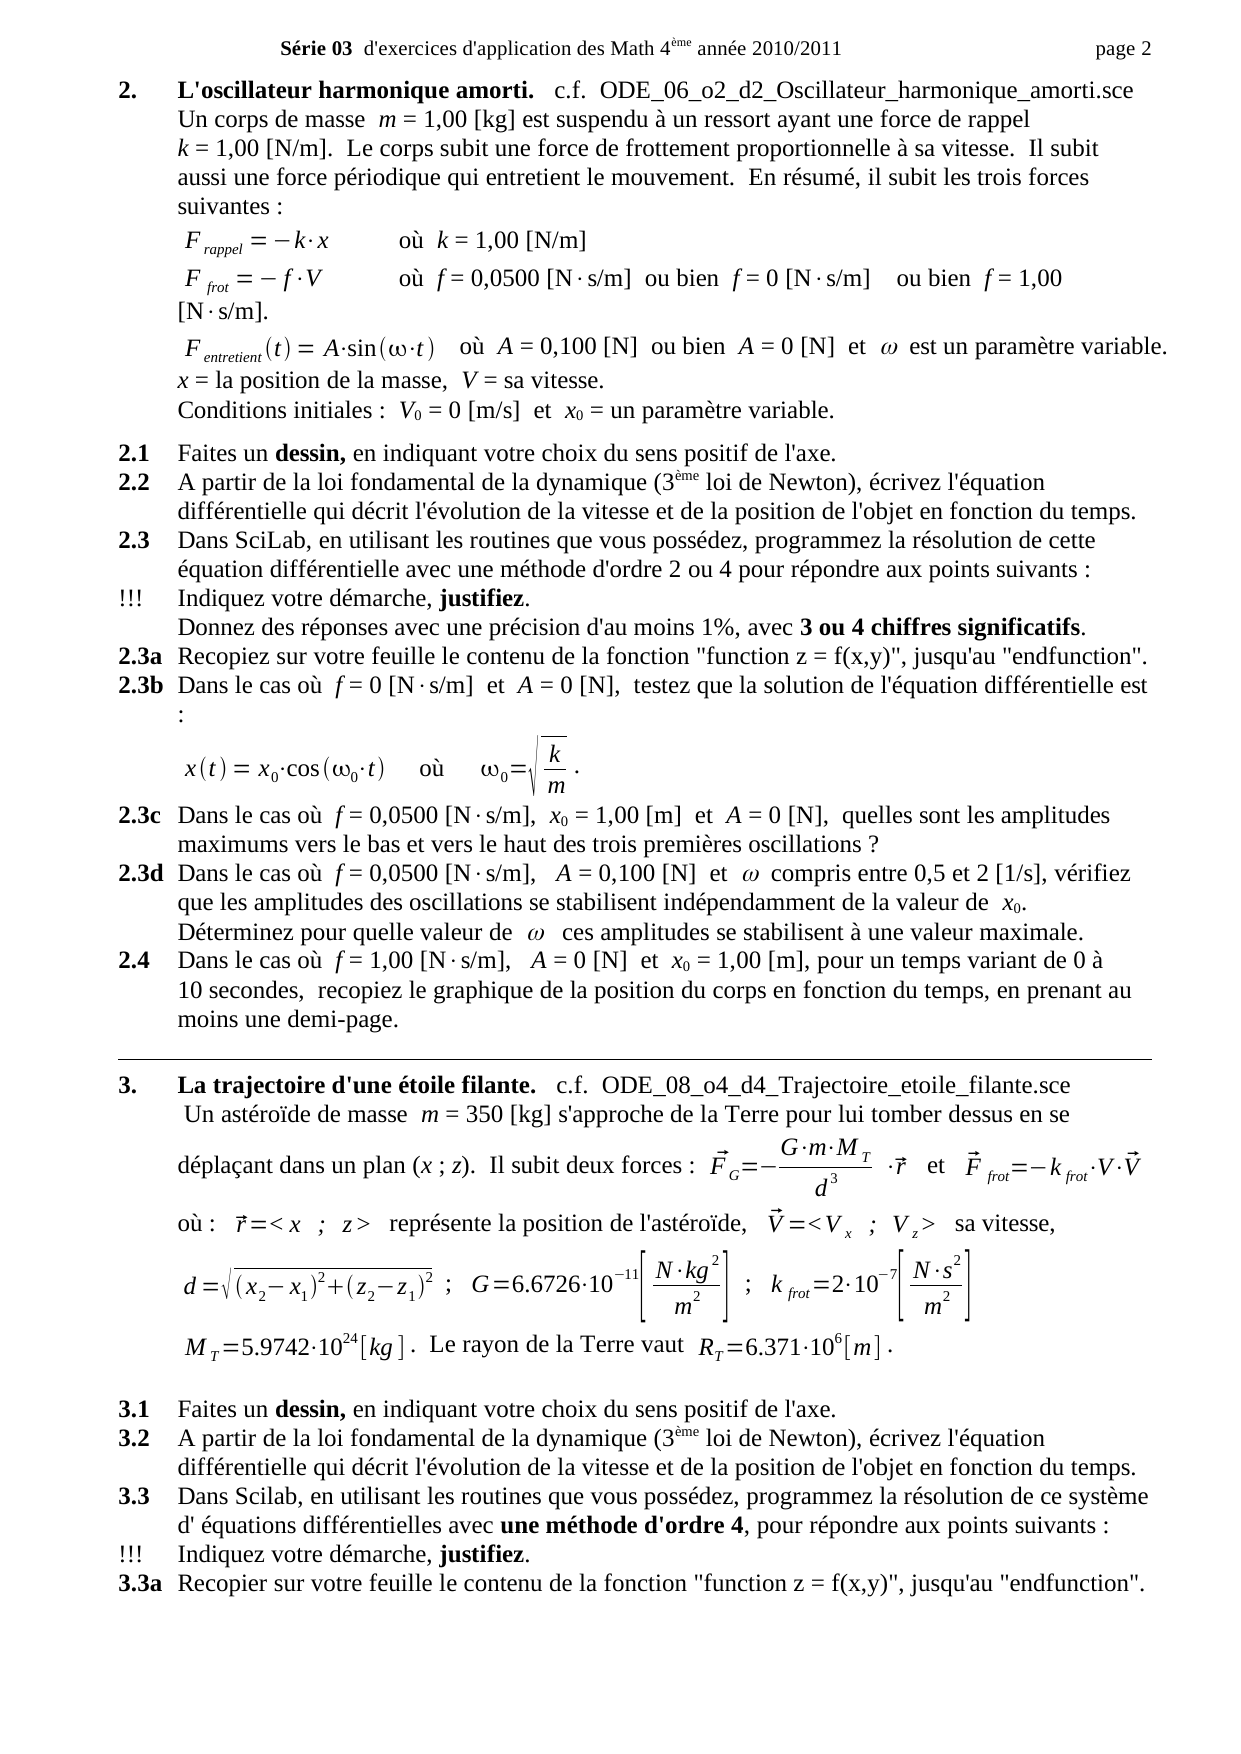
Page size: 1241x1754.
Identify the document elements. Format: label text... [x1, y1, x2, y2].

text 2.3 Dans SciLab, en utilisant les routines que vous possédez, programmez la résolution de cette équation différentielle avec une méthode d'ordre 2 ou 4 pour répondre aux points suivants : [118, 525, 1151, 583]
text où f = 0,0500 [Ns/m] ou bien f = 0 [Ns/m] ou bien f = 1,00 [Ns/m]. [118, 258, 1152, 325]
text 3.3a Recopier sur votre feuille le contenu de la fonction "function z = f(x,y)", jusqu'au "endfunction". [118, 1568, 1151, 1597]
text 2.2 A partir de la loi fondamental de la dynamique (3ème loi de Newton), écrivez l'équation différentielle qui décrit l'évolution de la vitesse et de la position de l'objet en fonction du temps. [118, 467, 1151, 525]
text . [118, 728, 1152, 800]
text 2.3a Recopiez sur votre feuille le contenu de la fonction "function z = f(x,y)", jusqu'au "endfunction". [118, 641, 1151, 670]
text !!! Indiquez votre démarche, justifiez. [118, 1539, 1151, 1568]
text !!! Indiquez votre démarche, justifiez. [118, 583, 1151, 612]
text 2.3b Dans le cas où f = 0 [Ns/m] et A = 0 [N], testez que la solution de l'équation différentielle est : [118, 670, 1151, 728]
text où A = 0,100 [N] ou bien A = 0 [N] et w est un paramètre variable. [118, 325, 1175, 365]
text x = la position de la masse, V = sa vitesse. [118, 365, 1152, 394]
text 2.3c Dans le cas où f = 0,0500 [Ns/m], x0 = 1,00 [m] et A = 0 [N], quelles sont les amplitudes maximums vers le bas et vers le haut des trois premières oscillations ? [118, 800, 1151, 858]
text 2.3d Dans le cas où f = 0,0500 [Ns/m], A = 0,100 [N] et w compris entre 0,5 et 2 [1/s], vérifiez que les amplitudes des oscillations se stabilisent indépendamment de la valeur de x0. [118, 858, 1151, 916]
text 2.1 Faites un dessin, en indiquant votre choix du sens positif de l'axe. [118, 438, 1151, 467]
text Un astéroïde de masse m = 350 [kg] s'approche de la Terre pour lui tomber dessus en se déplaçant dans un plan (x ; z). Il subit deux forces : et où : représente la position de l'astéroïde, sa vitesse, ; ; . Le rayon de la Terre vaut . [118, 1099, 1152, 1364]
text 3. La trajectoire d'une étoile filante. c.f. ODE_08_o4_d4_Trajectoire_etoile_filante.sce [118, 1070, 1152, 1099]
text Conditions initiales : V0 = 0 [m/s] et x0 = un paramètre variable. [118, 394, 1152, 423]
text où k = 1,00 [N/m] [118, 220, 1152, 258]
text 3.1 Faites un dessin, en indiquant votre choix du sens positif de l'axe. [118, 1394, 1151, 1423]
text Déterminez pour quelle valeur de w ces amplitudes se stabilisent à une valeur maximale. [118, 916, 1151, 945]
text Donnez des réponses avec une précision d'au moins 1%, avec 3 ou 4 chiffres significatifs. [118, 612, 1151, 641]
text 2.4 Dans le cas où f = 1,00 [Ns/m], A = 0 [N] et x0 = 1,00 [m], pour un temps variant de 0 à 10 secondes, recopiez le graphique de la position du corps en fonction du temps, en prenant au moins une demi-page. [118, 945, 1151, 1033]
text 3.3 Dans Scilab, en utilisant les routines que vous possédez, programmez la résolution de ce système d' équations différentielles avec une méthode d'ordre 4, pour répondre aux points suivants : [118, 1481, 1151, 1539]
text Un corps de masse m = 1,00 [kg] est suspendu à un ressort ayant une force de rappel k = 1,00 [N/m]. Le corps subit une force de frottement proportionnelle à sa vitesse. Il subit aussi une force périodique qui entretient le mouvement. En résumé, il subit les trois forces suivantes : [118, 104, 1152, 220]
text 3.2 A partir de la loi fondamental de la dynamique (3ème loi de Newton), écrivez l'équation différentielle qui décrit l'évolution de la vitesse et de la position de l'objet en fonction du temps. [118, 1423, 1151, 1481]
text 2. L'oscillateur harmonique amorti. c.f. ODE_06_o2_d2_Oscillateur_harmonique_amorti.sce [118, 75, 1151, 104]
